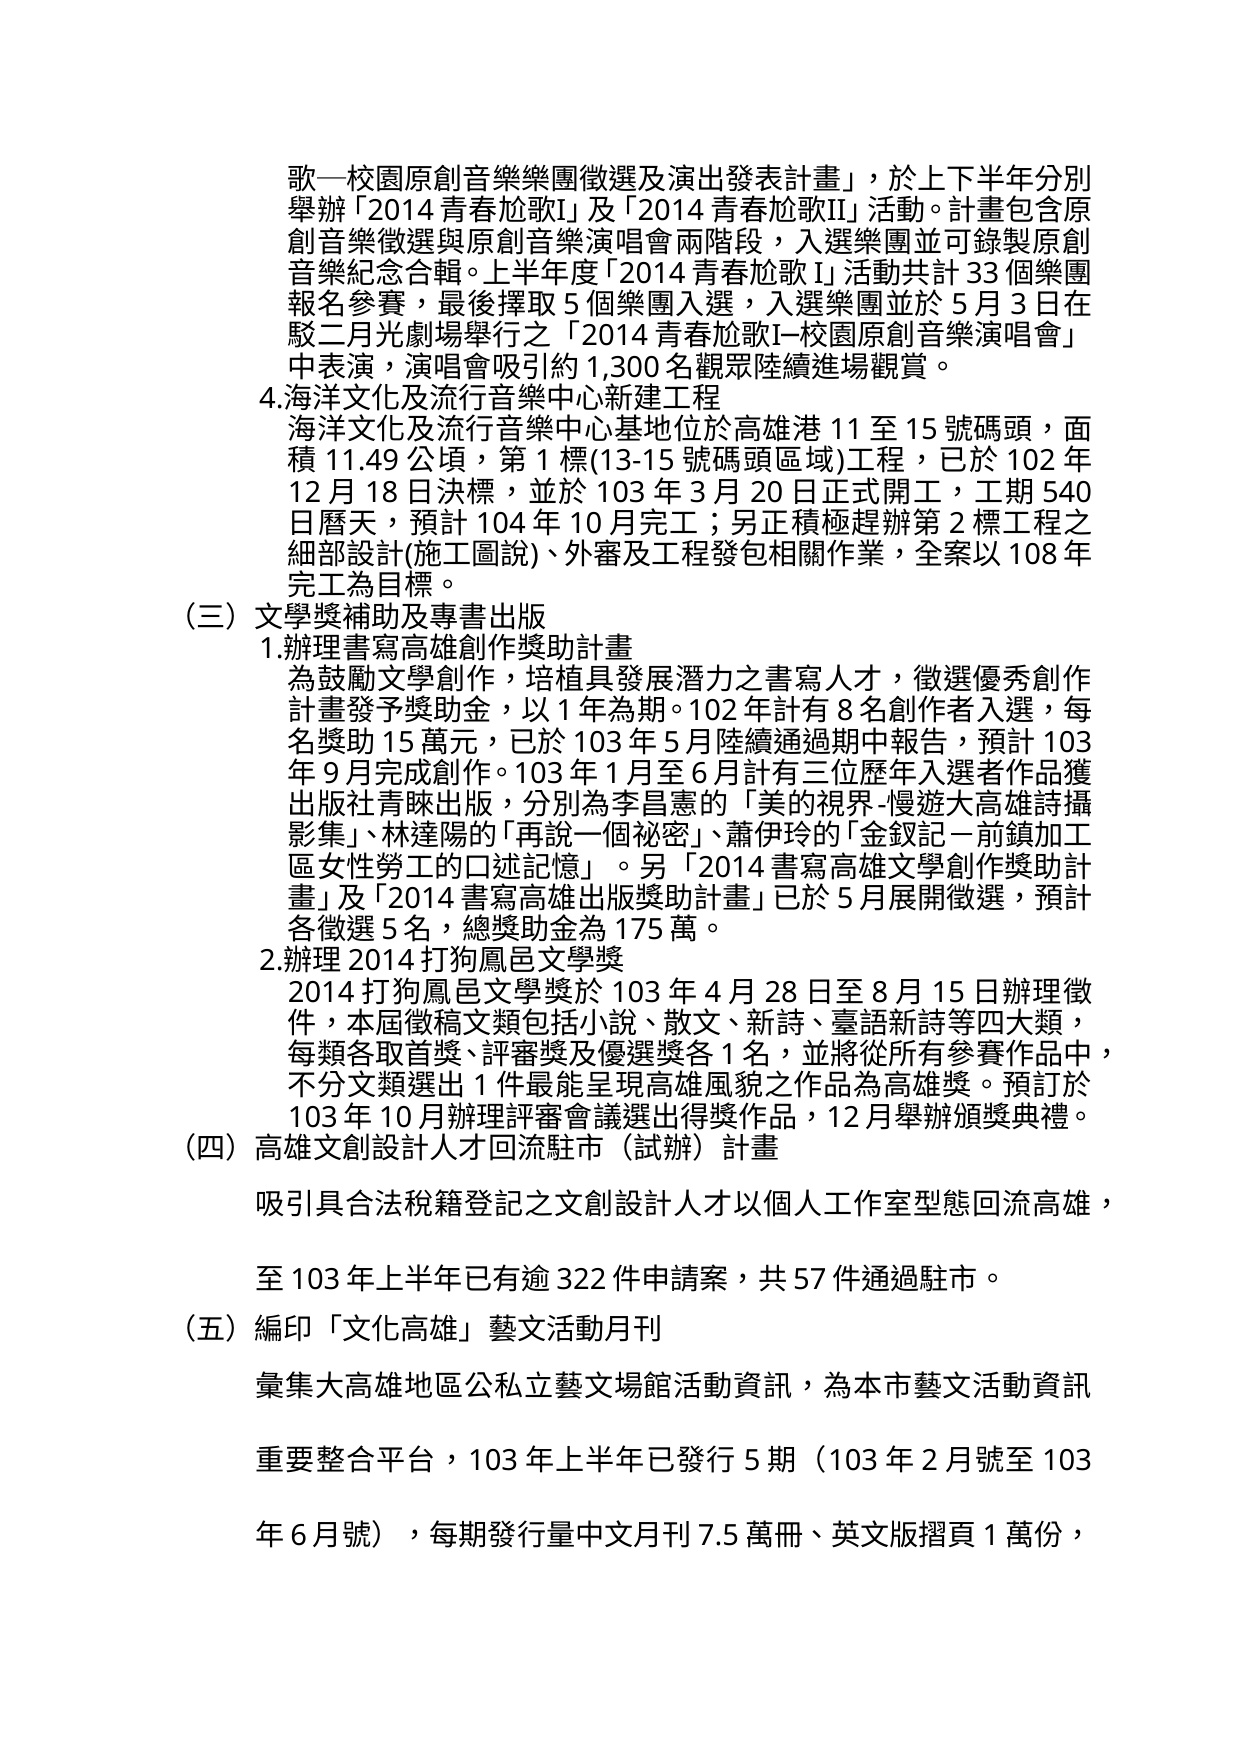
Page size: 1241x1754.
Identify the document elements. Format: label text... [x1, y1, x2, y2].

text （四）高雄文創設計人才回流駐市（試辦）計畫 [148, 1133, 1092, 1164]
text 海洋文化及流行音樂中心基地位於高雄港11至15號碼頭，面積11.49公頃，第1標(13-15號碼頭區域)工程，已於102年12月18日決標，並於103年3月20日正式開工，工期540日曆天，預計104年10月完工；另正積極趕辦第2標工程之細部設計(施工圖說)、外審及工程發包相關作業，全案以108年完工為目標。 [288, 414, 1092, 602]
text 4.海洋文化及流行音樂中心新建工程 [259, 383, 1092, 414]
text （五）編印「文化高雄」藝文活動月刊 [148, 1314, 1092, 1346]
text （三）文學獎補助及專書出版 [148, 602, 1092, 633]
text 歌─校園原創音樂樂團徵選及演出發表計畫」，於上下半年分別舉辦「2014青春尬歌I」及「2014青春尬歌II」活動。計畫包含原創音樂徵選與原創音樂演唱會兩階段，入選樂團並可錄製原創音樂紀念合輯。上半年度「2014青春尬歌I」活動共計33個樂團報名參賽，最後擇取5個樂團入選，入選樂團並於5月3日在駁二月光劇場舉行之「2014青春尬歌I─校園原創音樂演唱會」中表演，演唱會吸引約1,300名觀眾陸續進場觀賞。 [288, 164, 1092, 383]
text 2.辦理2014打狗鳳邑文學獎 [259, 946, 1092, 977]
text 吸引具合法稅籍登記之文創設計人才以個人工作室型態回流高雄，至103年上半年已有逾322件申請案，共57件通過駐市。 [255, 1164, 1092, 1314]
text 1.辦理書寫高雄創作獎助計畫 [259, 633, 1092, 664]
text 2014打狗鳳邑文學獎於103年4月28日至8月15日辦理徵件，本屆徵稿文類包括小說、散文、新詩、臺語新詩等四大類，每類各取首獎、評審獎及優選獎各1名，並將從所有參賽作品中，不分文類選出1件最能呈現高雄風貌之作品為高雄獎。預訂於103年10月辦理評審會議選出得獎作品，12月舉辦頒獎典禮。 [288, 977, 1092, 1133]
text 彙集大高雄地區公私立藝文場館活動資訊，為本市藝文活動資訊重要整合平台，103年上半年已發行5期（103年2月號至103年6月號），每期發行量中文月刊7.5萬冊、英文版摺頁1萬份， [255, 1346, 1092, 1571]
text 為鼓勵文學創作，培植具發展潛力之書寫人才，徵選優秀創作計畫發予獎助金，以1年為期。102年計有8名創作者入選，每名獎助15萬元，已於103年5月陸續通過期中報告，預計103年9月完成創作。103年1月至6月計有三位歷年入選者作品獲出版社青睞出版，分別為李昌憲的「美的視界-慢遊大高雄詩攝影集」、林達陽的「再說一個祕密」、蕭伊玲的「金釵記－前鎮加工區女性勞工的口述記憶」。另「2014書寫高雄文學創作獎助計畫」及「2014書寫高雄出版獎助計畫」已於5月展開徵選，預計各徵選5名，總獎助金為175萬。 [288, 664, 1092, 946]
